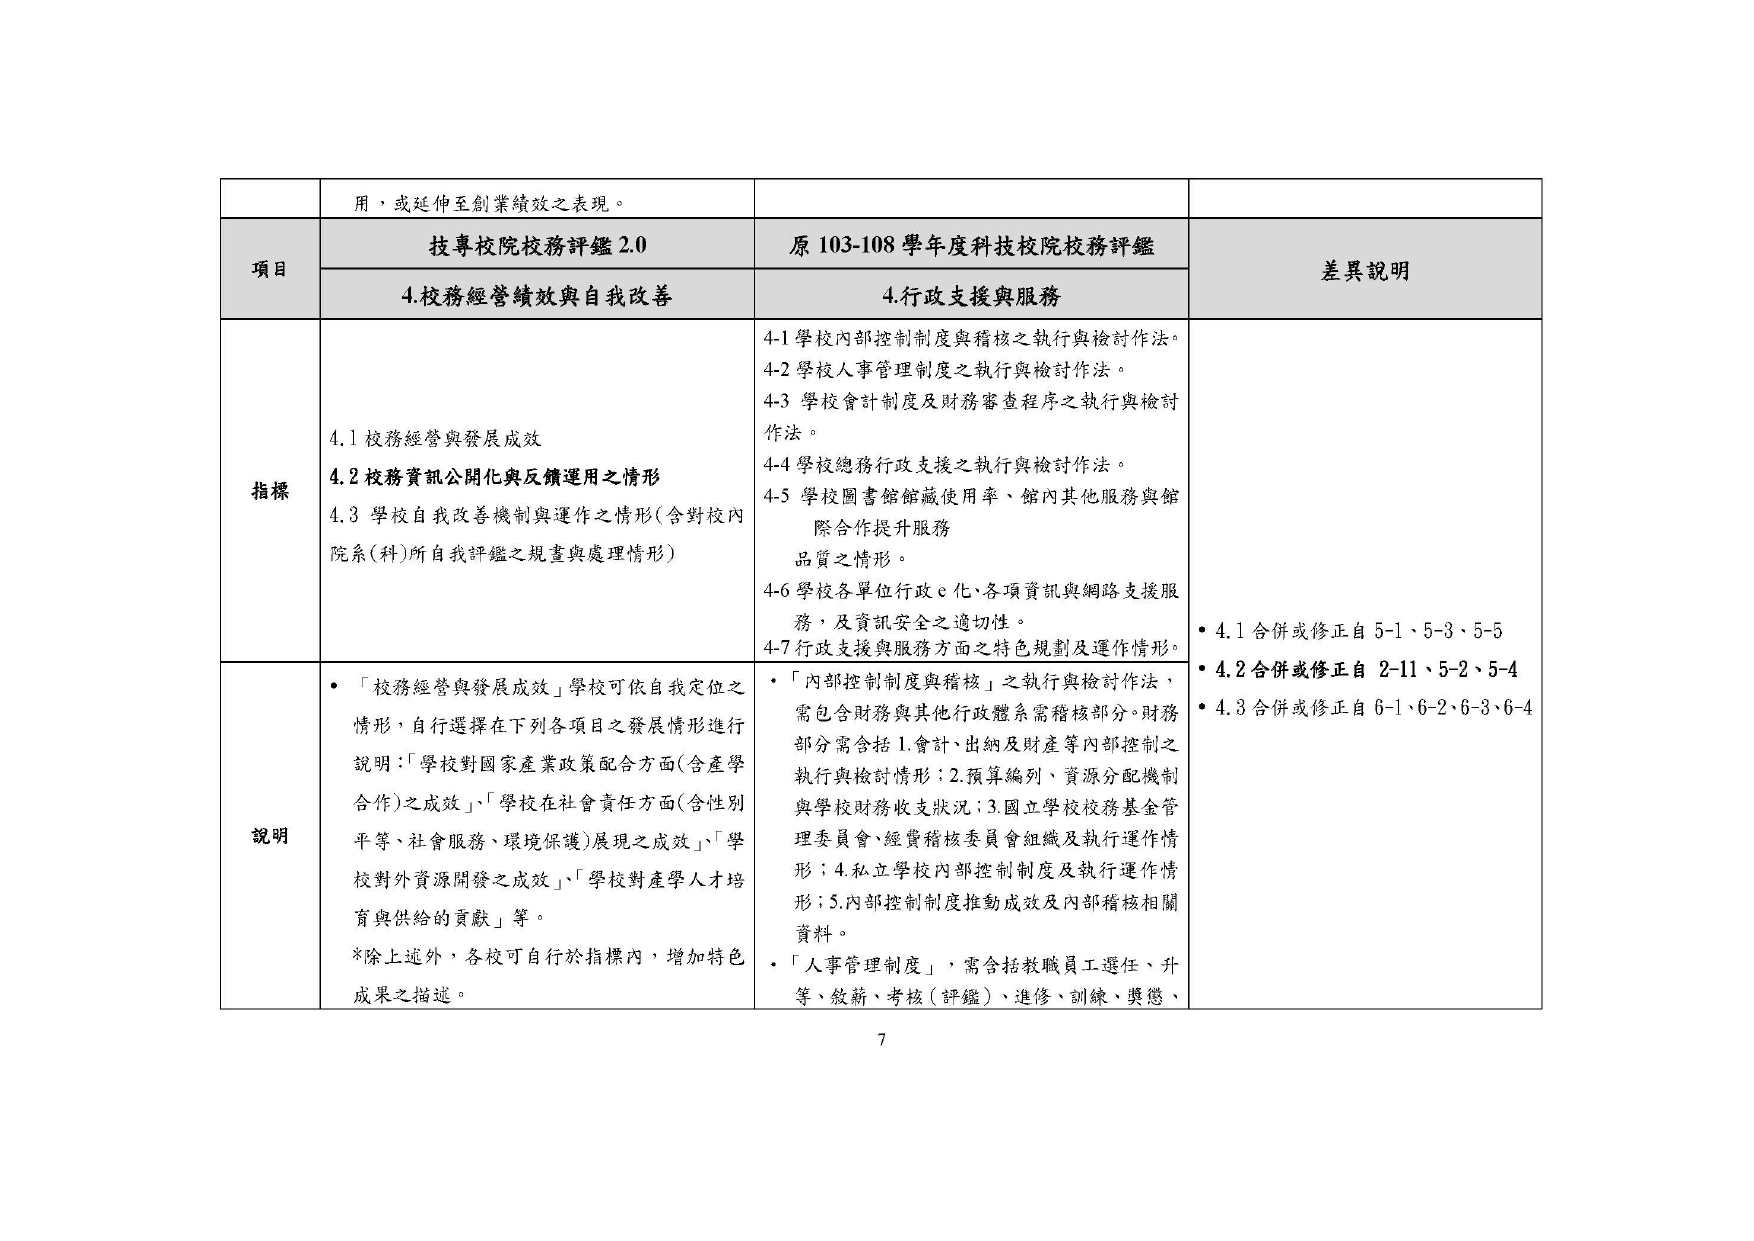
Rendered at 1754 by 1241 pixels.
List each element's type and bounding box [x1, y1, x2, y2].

picture [187, 151, 1575, 1064]
